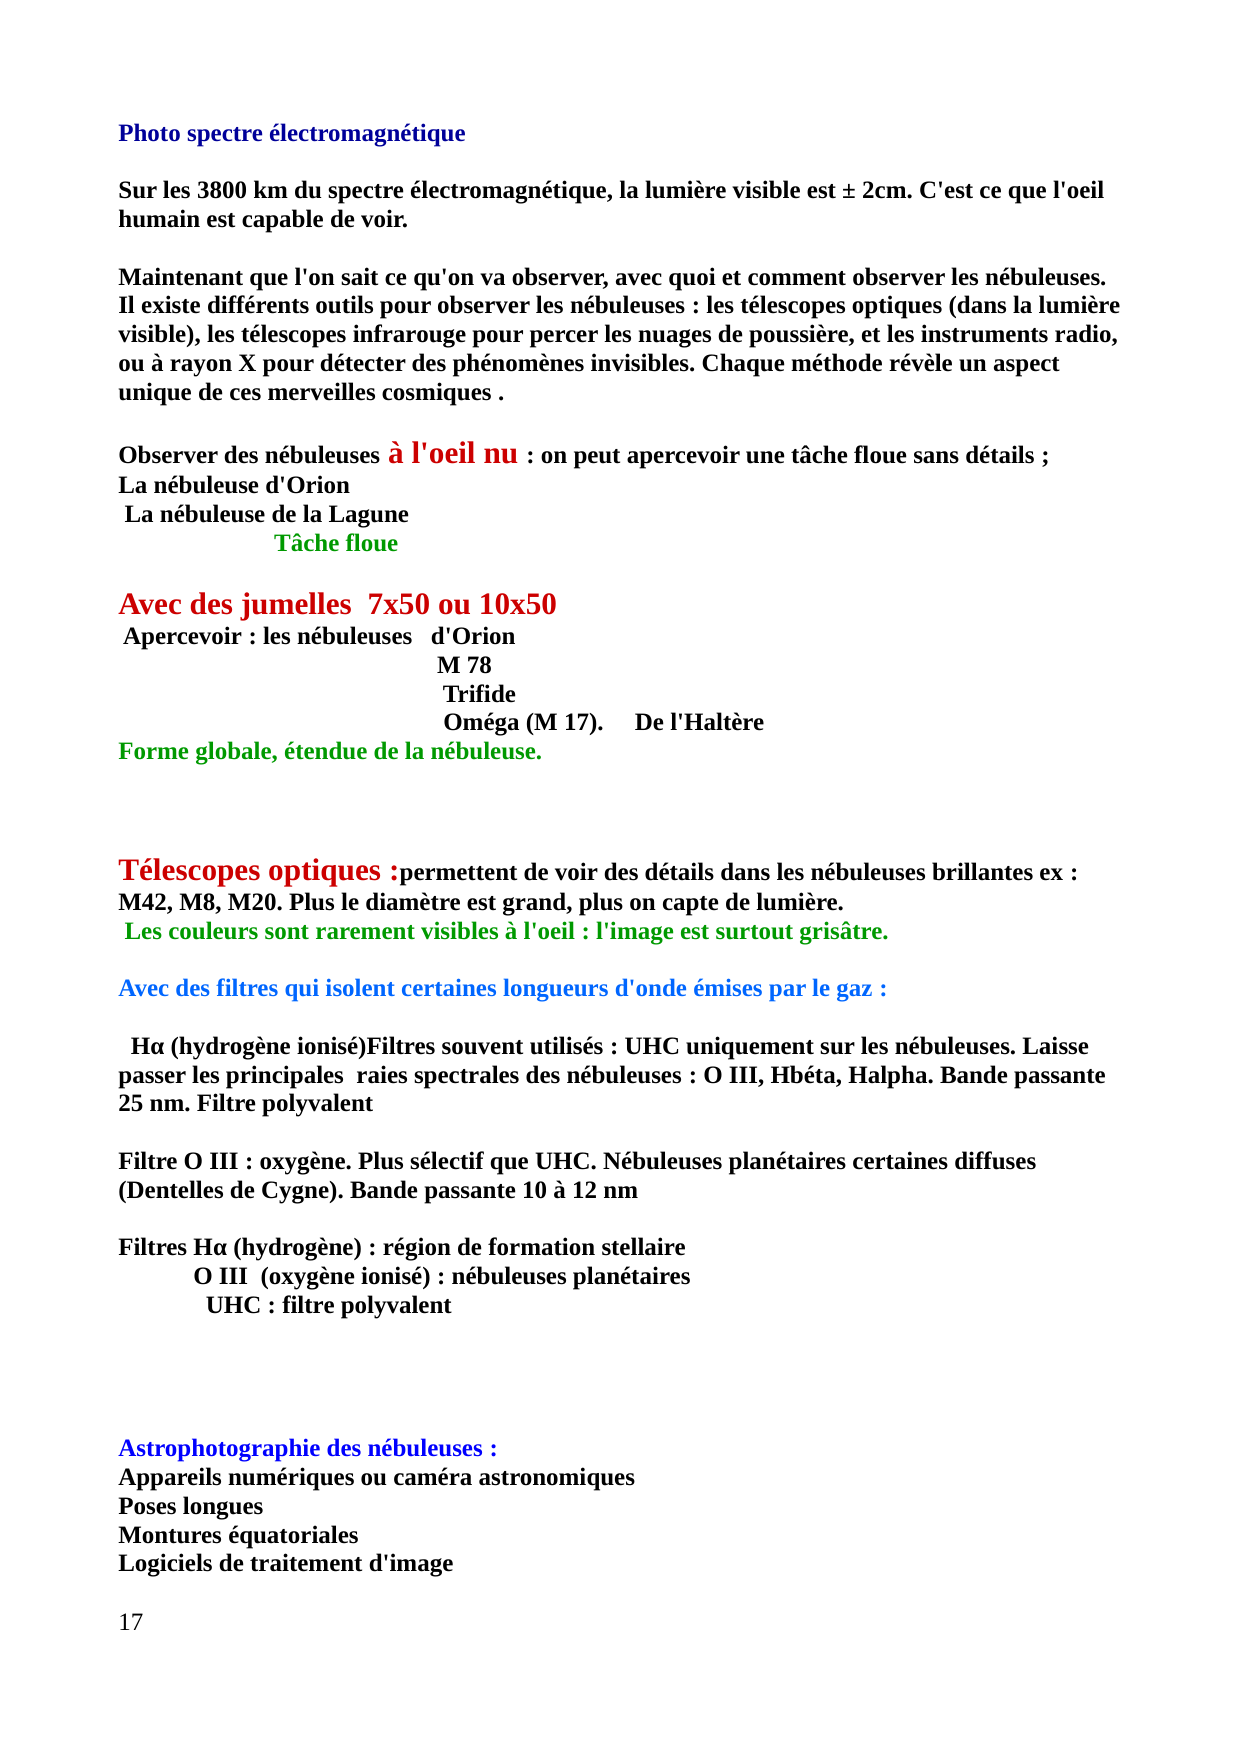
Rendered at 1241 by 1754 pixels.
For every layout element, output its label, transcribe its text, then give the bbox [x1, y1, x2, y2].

text Logiciels de traitement d'image [118, 1548, 1122, 1577]
text Poses longues [118, 1491, 1122, 1520]
text Avec des jumelles 7x50 ou 10x50 [118, 585, 1122, 621]
text Trifide [118, 679, 1122, 707]
text Hα (hydrogène ionisé)Filtres souvent utilisés : UHC uniquement sur les nébuleuses. Laisse passer les principales raies spectrales des nébuleuses : O III, Hbéta, Halpha. Bande passante 25 nm. Filtre polyvalent [118, 1031, 1122, 1117]
text Il existe différents outils pour observer les nébuleuses : les télescopes optiques (dans la lumière visible), les télescopes infrarouge pour percer les nuages de poussière, et les instruments radio, ou à rayon X pour détecter des phénomènes invisibles. Chaque méthode révèle un aspect unique de ces merveilles cosmiques . [118, 291, 1122, 406]
text La nébuleuse d'Orion [118, 470, 1122, 499]
text Sur les 3800 km du spectre électromagnétique, la lumière visible est ± 2cm. C'est ce que l'oeil humain est capable de voir. [118, 176, 1122, 233]
text Filtre O III : oxygène. Plus sélectif que UHC. Nébuleuses planétaires certaines diffuses (Dentelles de Cygne). Bande passante 10 à 12 nm [118, 1146, 1122, 1203]
text Observer des nébuleuses à l'oeil nu : on peut apercevoir une tâche floue sans détails ; [118, 434, 1122, 470]
text Tâche floue [118, 528, 1122, 557]
text Photo spectre électromagnétique [118, 118, 1122, 147]
text Filtres Hα (hydrogène) : région de formation stellaire [118, 1232, 1122, 1261]
text M 78 [118, 650, 1122, 679]
text La nébuleuse de la Lagune [118, 499, 1122, 528]
text Apercevoir : les nébuleuses d'Orion [118, 621, 1122, 650]
text Astrophotographie des nébuleuses : [118, 1433, 1122, 1462]
text Les couleurs sont rarement visibles à l'oeil : l'image est surtout grisâtre. [118, 916, 1122, 945]
text Montures équatoriales [118, 1520, 1122, 1548]
text Oméga (M 17). De l'Haltère [118, 707, 1122, 736]
text Avec des filtres qui isolent certaines longueurs d'onde émises par le gaz : [118, 973, 1122, 1002]
text Maintenant que l'on sait ce qu'on va observer, avec quoi et comment observer les nébuleuses. [118, 262, 1122, 291]
text Appareils numériques ou caméra astronomiques [118, 1462, 1122, 1491]
text Forme globale, étendue de la nébuleuse. [118, 736, 1122, 765]
text O III (oxygène ionisé) : nébuleuses planétaires [118, 1261, 1122, 1290]
text Télescopes optiques :permettent de voir des détails dans les nébuleuses brillantes ex : M42, M8, M20. Plus le diamètre est grand, plus on capte de lumière. [118, 851, 1122, 916]
text UHC : filtre polyvalent [118, 1290, 1122, 1318]
